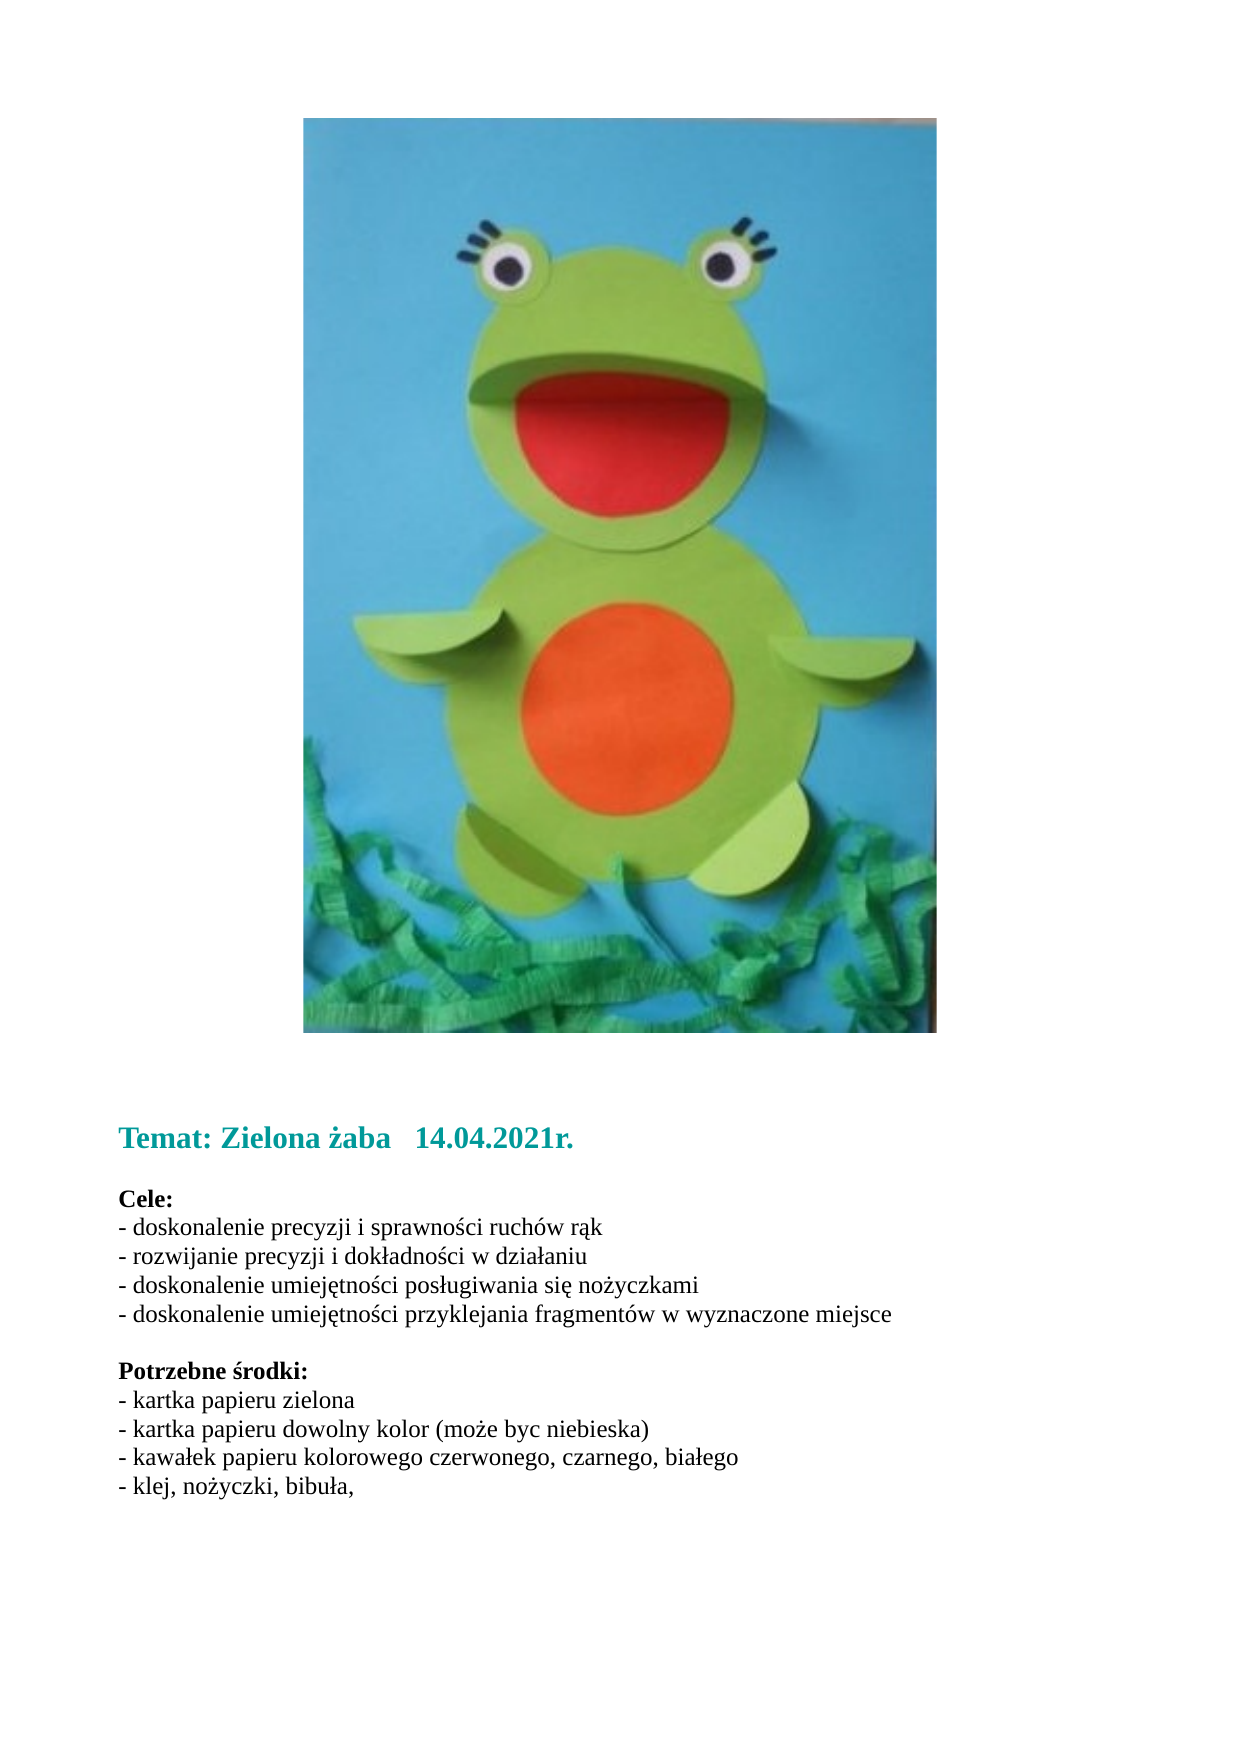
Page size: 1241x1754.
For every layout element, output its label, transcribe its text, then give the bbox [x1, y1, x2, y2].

text Temat: Zielona żaba 14.04.2021r. Cele: - doskonalenie precyzji i sprawności ruchów rąk - rozwijanie precyzji i dokładności w działaniu - doskonalenie umiejętności posługiwania się nożyczkami - doskonalenie umiejętności przyklejania fragmentów w wyznaczone miejsce Potrzebne środki: - kartka papieru zielona - kartka papieru dowolny kolor (może byc niebieska) - kawałek papieru kolorowego czerwonego, czarnego, białego - klej, nożyczki, bibuła, [118, 118, 1122, 1615]
picture [303, 118, 937, 1033]
